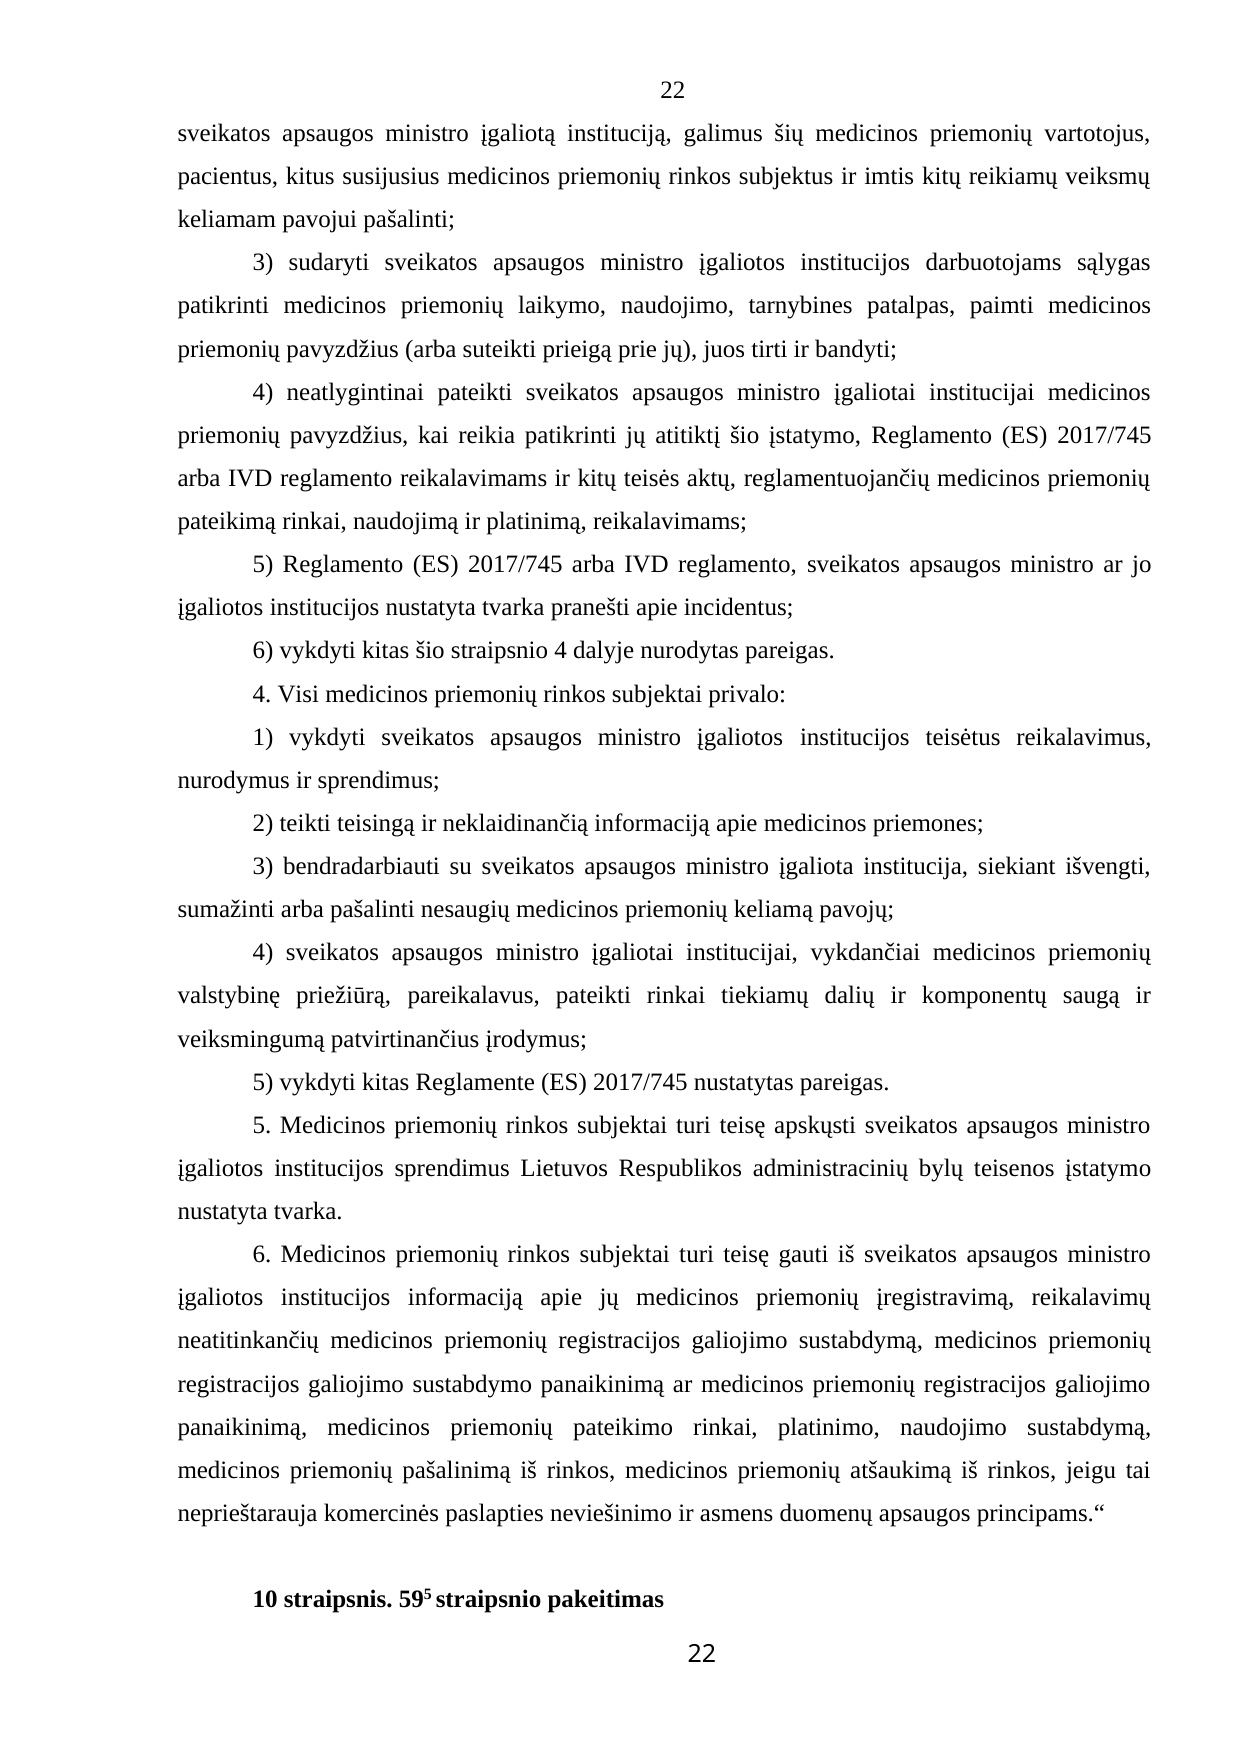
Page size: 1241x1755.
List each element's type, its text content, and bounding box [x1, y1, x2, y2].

text 6) vykdyti kitas šio straipsnio 4 dalyje nurodytas pareigas. [177, 636, 1152, 664]
text 1) vykdyti sveikatos apsaugos ministro įgaliotos institucijos teisėtus reikalavimus, nurodymus ir sprendimus; [177, 722, 1152, 794]
text 4) neatlygintinai pateikti sveikatos apsaugos ministro įgaliotai institucijai medicinos priemonių pavyzdžius, kai reikia patikrinti jų atitiktį šio įstatymo, Reglamento (ES) 2017/745 arba IVD reglamento reikalavimams ir kitų teisės aktų, reglamentuojančių medicinos priemonių pateikimą rinkai, naudojimą ir platinimą, reikalavimams; [177, 377, 1152, 535]
text 2) teikti teisingą ir neklaidinančią informaciją apie medicinos priemones; [177, 808, 1152, 837]
text 4) sveikatos apsaugos ministro įgaliotai institucijai, vykdančiai medicinos priemonių valstybinę priežiūrą, pareikalavus, pateikti rinkai tiekiamų dalių ir komponentų saugą ir veiksmingumą patvirtinančius įrodymus; [177, 937, 1152, 1052]
text 4. Visi medicinos priemonių rinkos subjektai privalo: [177, 679, 1152, 707]
text 3) sudaryti sveikatos apsaugos ministro įgaliotos institucijos darbuotojams sąlygas patikrinti medicinos priemonių laikymo, naudojimo, tarnybines patalpas, paimti medicinos priemonių pavyzdžius (arba suteikti prieigą prie jų), juos tirti ir bandyti; [177, 247, 1152, 362]
text 5) Reglamento (ES) 2017/745 arba IVD reglamento, sveikatos apsaugos ministro ar jo įgaliotos institucijos nustatyta tvarka pranešti apie incidentus; [177, 549, 1152, 621]
text 3) bendradarbiauti su sveikatos apsaugos ministro įgaliota institucija, siekiant išvengti, sumažinti arba pašalinti nesaugių medicinos priemonių keliamą pavojų; [177, 851, 1152, 923]
text 6. Medicinos priemonių rinkos subjektai turi teisę gauti iš sveikatos apsaugos ministro įgaliotos institucijos informaciją apie jų medicinos priemonių įregistravimą, reikalavimų neatitinkančių medicinos priemonių registracijos galiojimo sustabdymą, medicinos priemonių registracijos galiojimo sustabdymo panaikinimą ar medicinos priemonių registracijos galiojimo panaikinimą, medicinos priemonių pateikimo rinkai, platinimo, naudojimo sustabdymą, medicinos priemonių pašalinimą iš rinkos, medicinos priemonių atšaukimą iš rinkos, jeigu tai neprieštarauja komercinės paslapties neviešinimo ir asmens duomenų apsaugos principams.“ [177, 1239, 1152, 1527]
text sveikatos apsaugos ministro įgaliotą instituciją, galimus šių medicinos priemonių vartotojus, pacientus, kitus susijusius medicinos priemonių rinkos subjektus ir imtis kitų reikiamų veiksmų keliamam pavojui pašalinti; [177, 118, 1152, 233]
text 5. Medicinos priemonių rinkos subjektai turi teisę apskųsti sveikatos apsaugos ministro įgaliotos institucijos sprendimus Lietuvos Respublikos administracinių bylų teisenos įstatymo nustatyta tvarka. [177, 1110, 1152, 1225]
text 10 straipsnis. 595 straipsnio pakeitimas [177, 1584, 1152, 1613]
text 5) vykdyti kitas Reglamente (ES) 2017/745 nustatytas pareigas. [177, 1067, 1152, 1096]
